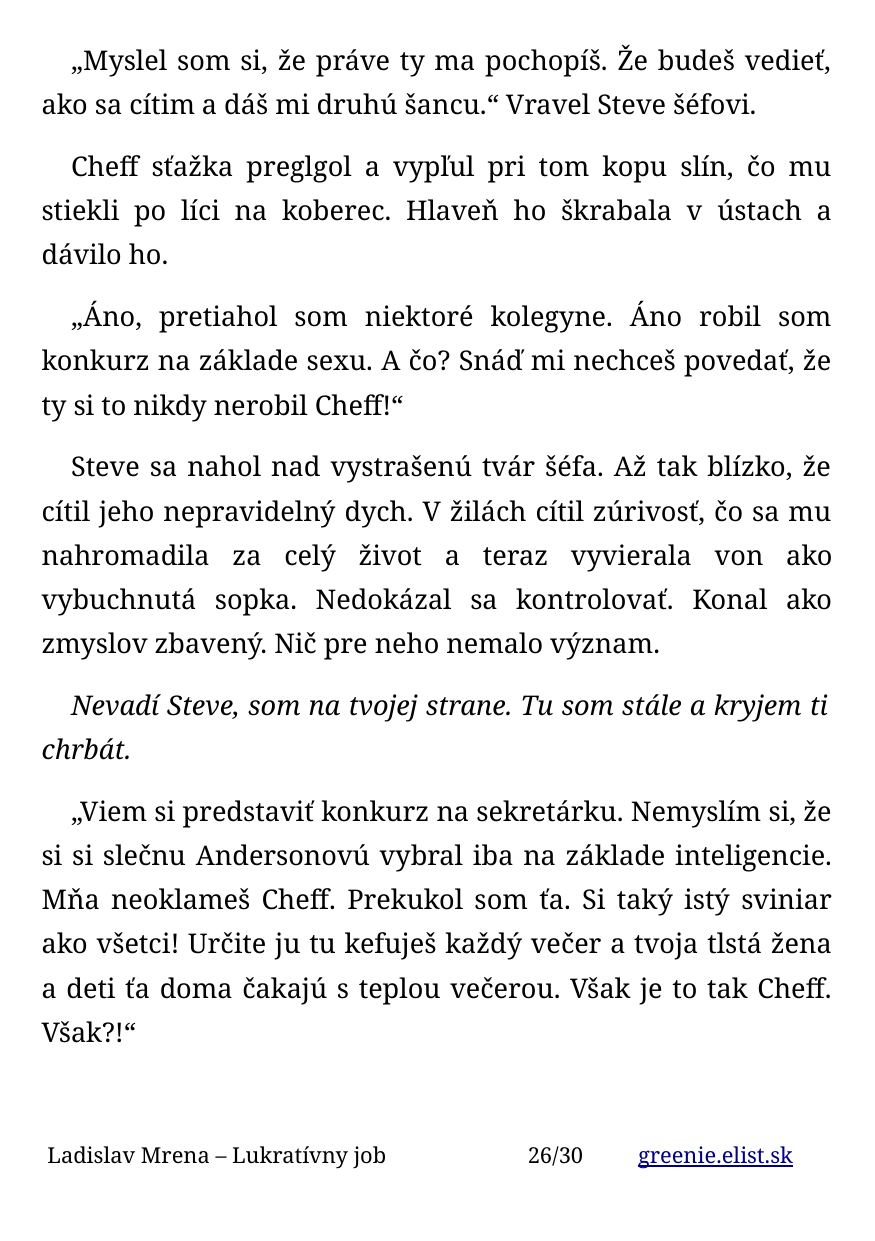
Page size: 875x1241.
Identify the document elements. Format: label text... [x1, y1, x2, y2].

text „Viem si predstaviť konkurz na sekretárku. Nemyslím si, že si si slečnu Andersonovú vybral iba na základe inteligencie. Mňa neoklameš Cheff. Prekukol som ťa. Si taký istý sviniar ako všetci! Určite ju tu kefuješ každý večer a tvoja tlstá žena a deti ťa doma čakajú s teplou večerou. Však je to tak Cheff. Však?!“ [41, 792, 833, 1050]
text Steve sa nahol nad vystrašenú tvár šéfa. Až tak blízko, že cítil jeho nepravidelný dych. V žilách cítil zúrivosť, čo sa mu nahromadila za celý život a teraz vyvierala von ako vybuchnutá sopka. Nedokázal sa kontrolovať. Konal ako zmyslov zbavený. Nič pre neho nemalo význam. [41, 448, 833, 661]
text „Myslel som si, že práve ty ma pochopíš. Že budeš vedieť, ako sa cítim a dáš mi druhú šancu.“ Vravel Steve šéfovi. [41, 41, 833, 122]
text Cheff sťažka preglgol a vypľul pri tom kopu slín, čo mu stiekli po líci na koberec. Hlaveň ho škrabala v ústach a dávilo ho. [41, 147, 833, 273]
text Nevadí Steve, som na tvojej strane. Tu som stále a kryjem ti chrbát. [41, 686, 833, 767]
text „Áno, pretiahol som niektoré kolegyne. Áno robil som konkurz na základe sexu. A čo? Snáď mi nechceš povedať, že ty si to nikdy nerobil Cheff!“ [41, 298, 833, 423]
